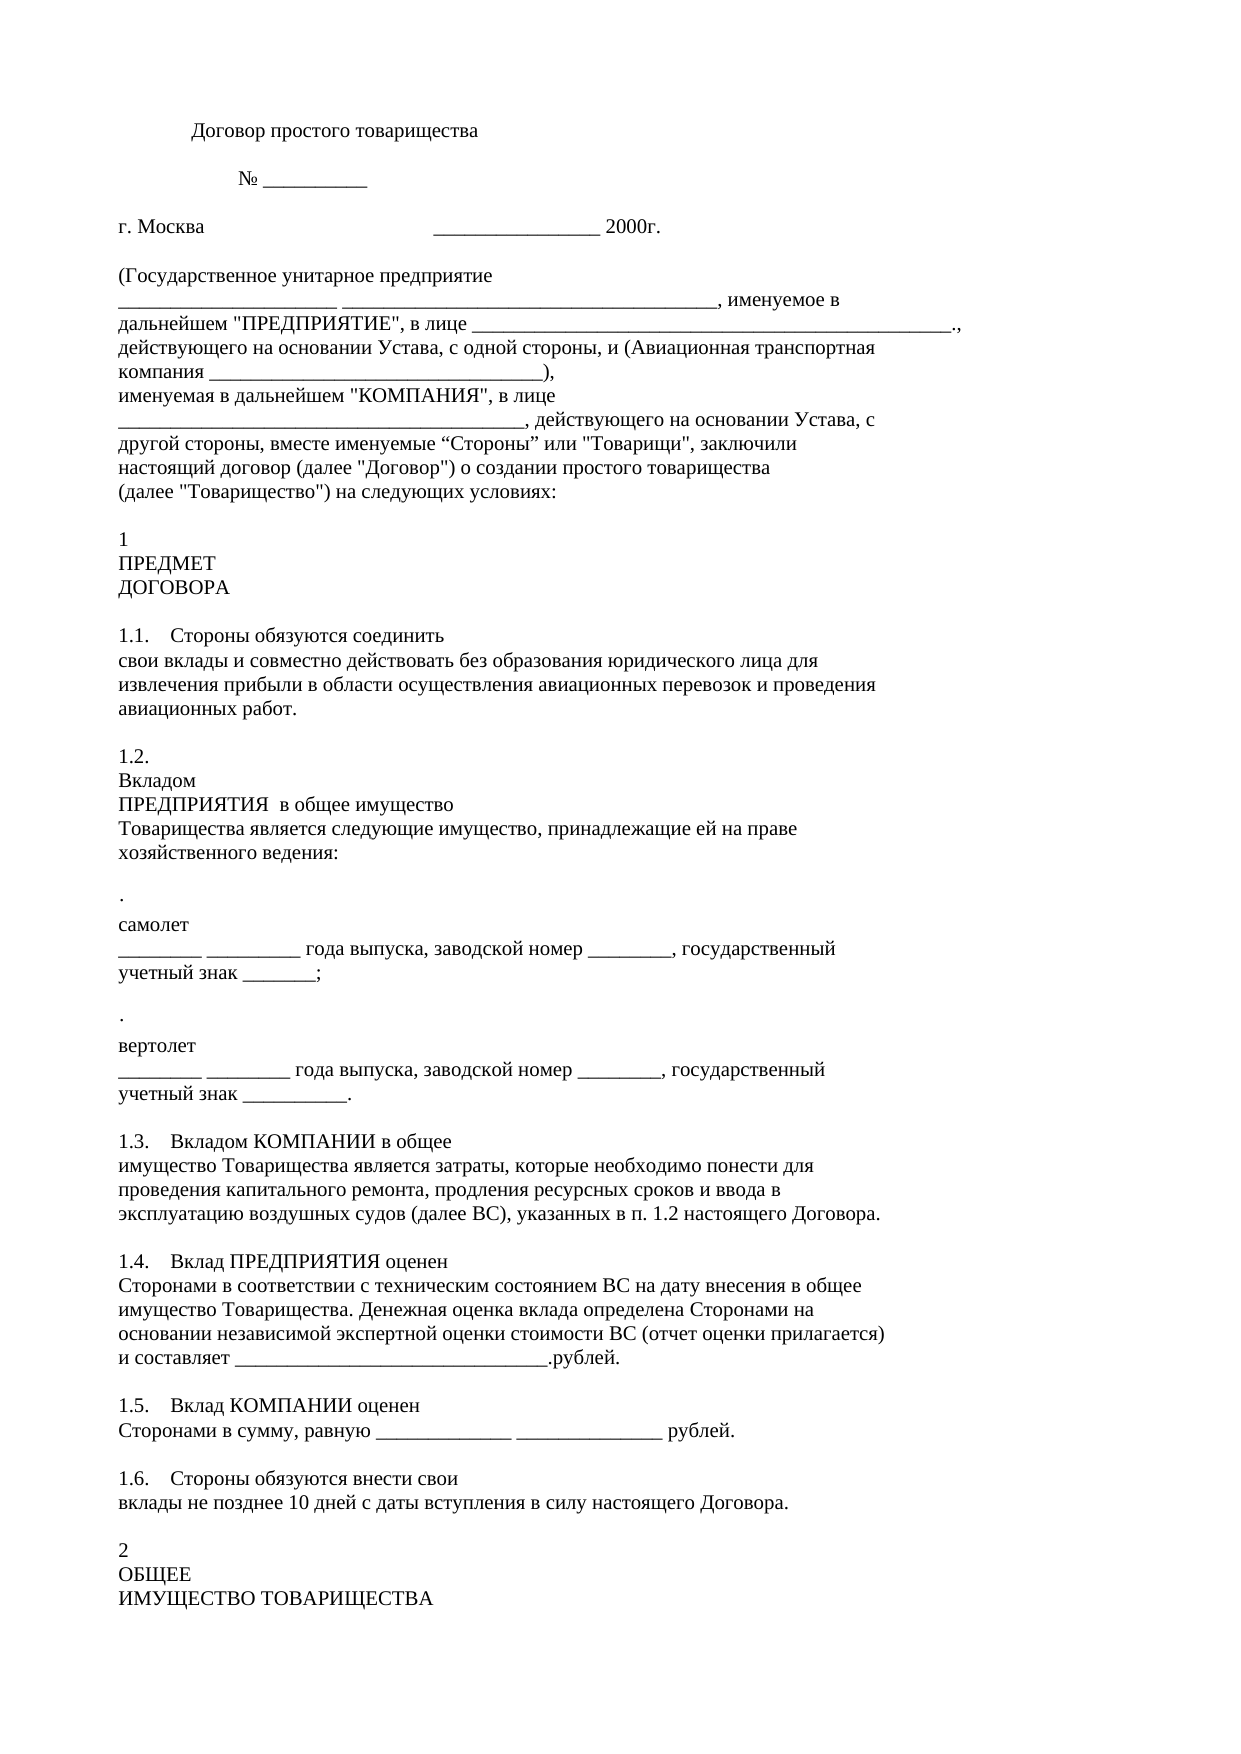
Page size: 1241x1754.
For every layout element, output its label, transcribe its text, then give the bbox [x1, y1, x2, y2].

text дальнейшем "ПРЕДПРИЯТИЕ", в лице ______________________________________________., [118, 311, 1122, 335]
text имущество Товарищества. Денежная оценка вклада определена Сторонами на [118, 1297, 1122, 1321]
text 1.6. Стороны обязуются внести свои [118, 1466, 1122, 1490]
text хозяйственного ведения: [118, 840, 1122, 864]
text _______________________________________, действующего на основании Устава, с [118, 407, 1122, 431]
text Договор простого товарищества [118, 118, 1122, 142]
text (Государственное унитарное предприятие [118, 262, 1122, 287]
text авиационных работ. [118, 696, 1122, 720]
text ОБЩЕЕ [118, 1562, 1122, 1586]
text Товарищества является следующие имущество, принадлежащие ей на праве [118, 816, 1122, 840]
text основании независимой экспертной оценки стоимости ВС (отчет оценки прилагается) [118, 1321, 1122, 1345]
text настоящий договор (далее "Договор") о создании простого товарищества [118, 455, 1122, 479]
text именуемая в дальнейшем "КОМПАНИЯ", в лице [118, 383, 1122, 407]
text 1.1. Стороны обязуются соединить [118, 623, 1122, 647]
text 1 [118, 527, 1122, 551]
text 1.2. [118, 744, 1122, 768]
text действующего на основании Устава, с одной стороны, и (Авиационная транспортная [118, 335, 1122, 359]
text учетный знак __________. [118, 1081, 1122, 1105]
text компания ________________________________), [118, 359, 1122, 383]
text ________ _________ года выпуска, заводской номер ________, государственный [118, 936, 1122, 960]
text · [118, 888, 1122, 912]
text самолет [118, 912, 1122, 936]
text г. Москва ________________ 2000г. [118, 214, 1122, 238]
text ПРЕДПРИЯТИЯ в общее имущество [118, 792, 1122, 816]
text № __________ [118, 166, 1122, 190]
text и составляет ______________________________.рублей. [118, 1345, 1122, 1369]
text свои вклады и совместно действовать без образования юридического лица для [118, 647, 1122, 672]
text ИМУЩЕСТВО ТОВАРИЩЕСТВА [118, 1586, 1122, 1610]
text вертолет [118, 1032, 1122, 1057]
text извлечения прибыли в области осуществления авиационных перевозок и проведения [118, 672, 1122, 696]
text Вкладом [118, 768, 1122, 792]
text · [118, 1008, 1122, 1032]
text 2 [118, 1538, 1122, 1562]
text 1.5. Вклад КОМПАНИИ оценен [118, 1393, 1122, 1417]
text Сторонами в сумму, равную _____________ ______________ рублей. [118, 1417, 1122, 1442]
text 1.4. Вклад ПРЕДПРИЯТИЯ оценен [118, 1249, 1122, 1273]
text имущество Товарищества является затраты, которые необходимо понести для [118, 1153, 1122, 1177]
text ДОГОВОРА [118, 575, 1122, 599]
text 1.3. Вкладом КОМПАНИИ в общее [118, 1129, 1122, 1153]
text проведения капитального ремонта, продления ресурсных сроков и ввода в [118, 1177, 1122, 1201]
text вклады не позднее 10 дней с даты вступления в силу настоящего Договора. [118, 1490, 1122, 1514]
text (далее "Товарищество") на следующих условиях: [118, 479, 1122, 503]
text ПРЕДМЕТ [118, 551, 1122, 575]
text _____________________ ____________________________________, именуемое в [118, 287, 1122, 311]
text ________ ________ года выпуска, заводской номер ________, государственный [118, 1057, 1122, 1081]
text другой стороны, вместе именуемые “Стороны” или "Товарищи", заключили [118, 431, 1122, 455]
text учетный знак _______; [118, 960, 1122, 984]
text эксплуатацию воздушных судов (далее ВС), указанных в п. 1.2 настоящего Договора. [118, 1201, 1122, 1225]
text Сторонами в соответствии с техническим состоянием ВС на дату внесения в общее [118, 1273, 1122, 1297]
